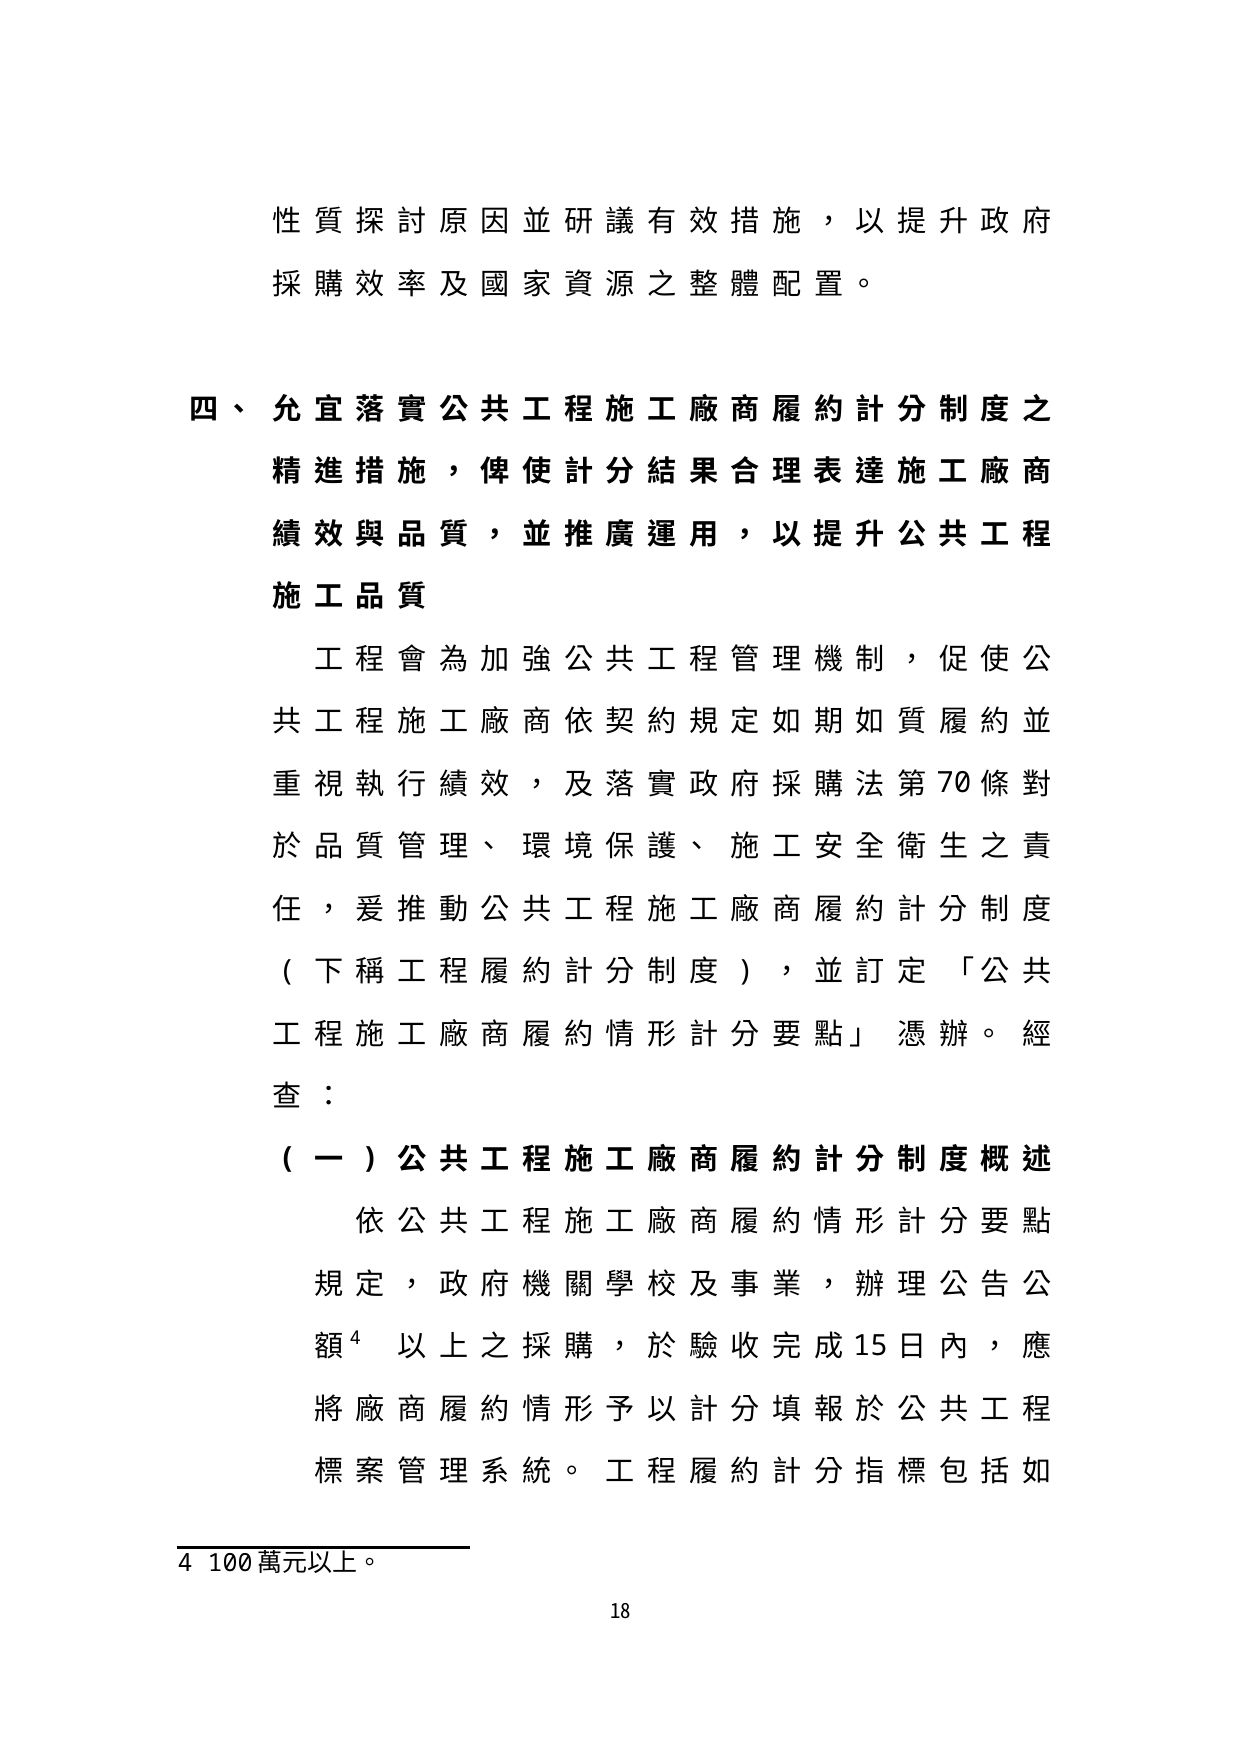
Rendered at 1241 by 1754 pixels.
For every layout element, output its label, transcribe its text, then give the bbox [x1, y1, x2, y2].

text 100萬元以上。 [177, 1548, 1063, 1577]
text 工程會為加強公共工程管理機制，促使公共工程施工廠商依契約規定如期如質履約並重視執行績效，及落實政府採購法第70條對於品質管理、環境保護、施工安全衛生之責任，爰推動公共工程施工廠商履約計分制度(下稱工程履約計分制度)，並訂定「公共工程施工廠商履約情形計分要點」憑辦。經查： [242, 615, 1058, 1115]
text (一)公共工程施工廠商履約計分制度概述 [242, 1115, 1058, 1177]
text 依公共工程施工廠商履約情形計分要點規定，政府機關學校及事業，辦理公告公額以上之採購，於驗收完成15日內，應將廠商履約情形予以計分填報於公共工程標案管理系統。工程履約計分指標包括如 [271, 1177, 1058, 1490]
text 綜上，採購預算金額與決標金額之差額過大，可能原因包括預算高估或低價決標，為避免投標廠商過度價格競爭而影響採購品質，工程會採行改善措施包括：強化機關對標價偏低之檢討、鼓勵採最有利標決標、加強稽核監督與查核、建立政府電子採購網警示等，近5年度統計顯示採購差額比率呈縮小之勢，惟各年度之採購差額仍逾2千億餘元，其中逾7成為財物採購之差額，且109年度除工程採購差額比率維持下降之勢外，財物及勞務採購差額比率均上升，工程會允宜依採購性質探討原因並研議有效措施，以提升政府採購效率及國家資源之整體配置。 [242, 177, 1058, 302]
text 四、允宜落實公共工程施工廠商履約計分制度之精進措施，俾使計分結果合理表達施工廠商績效與品質，並推廣運用，以提升公共工程施工品質 [183, 365, 1058, 615]
